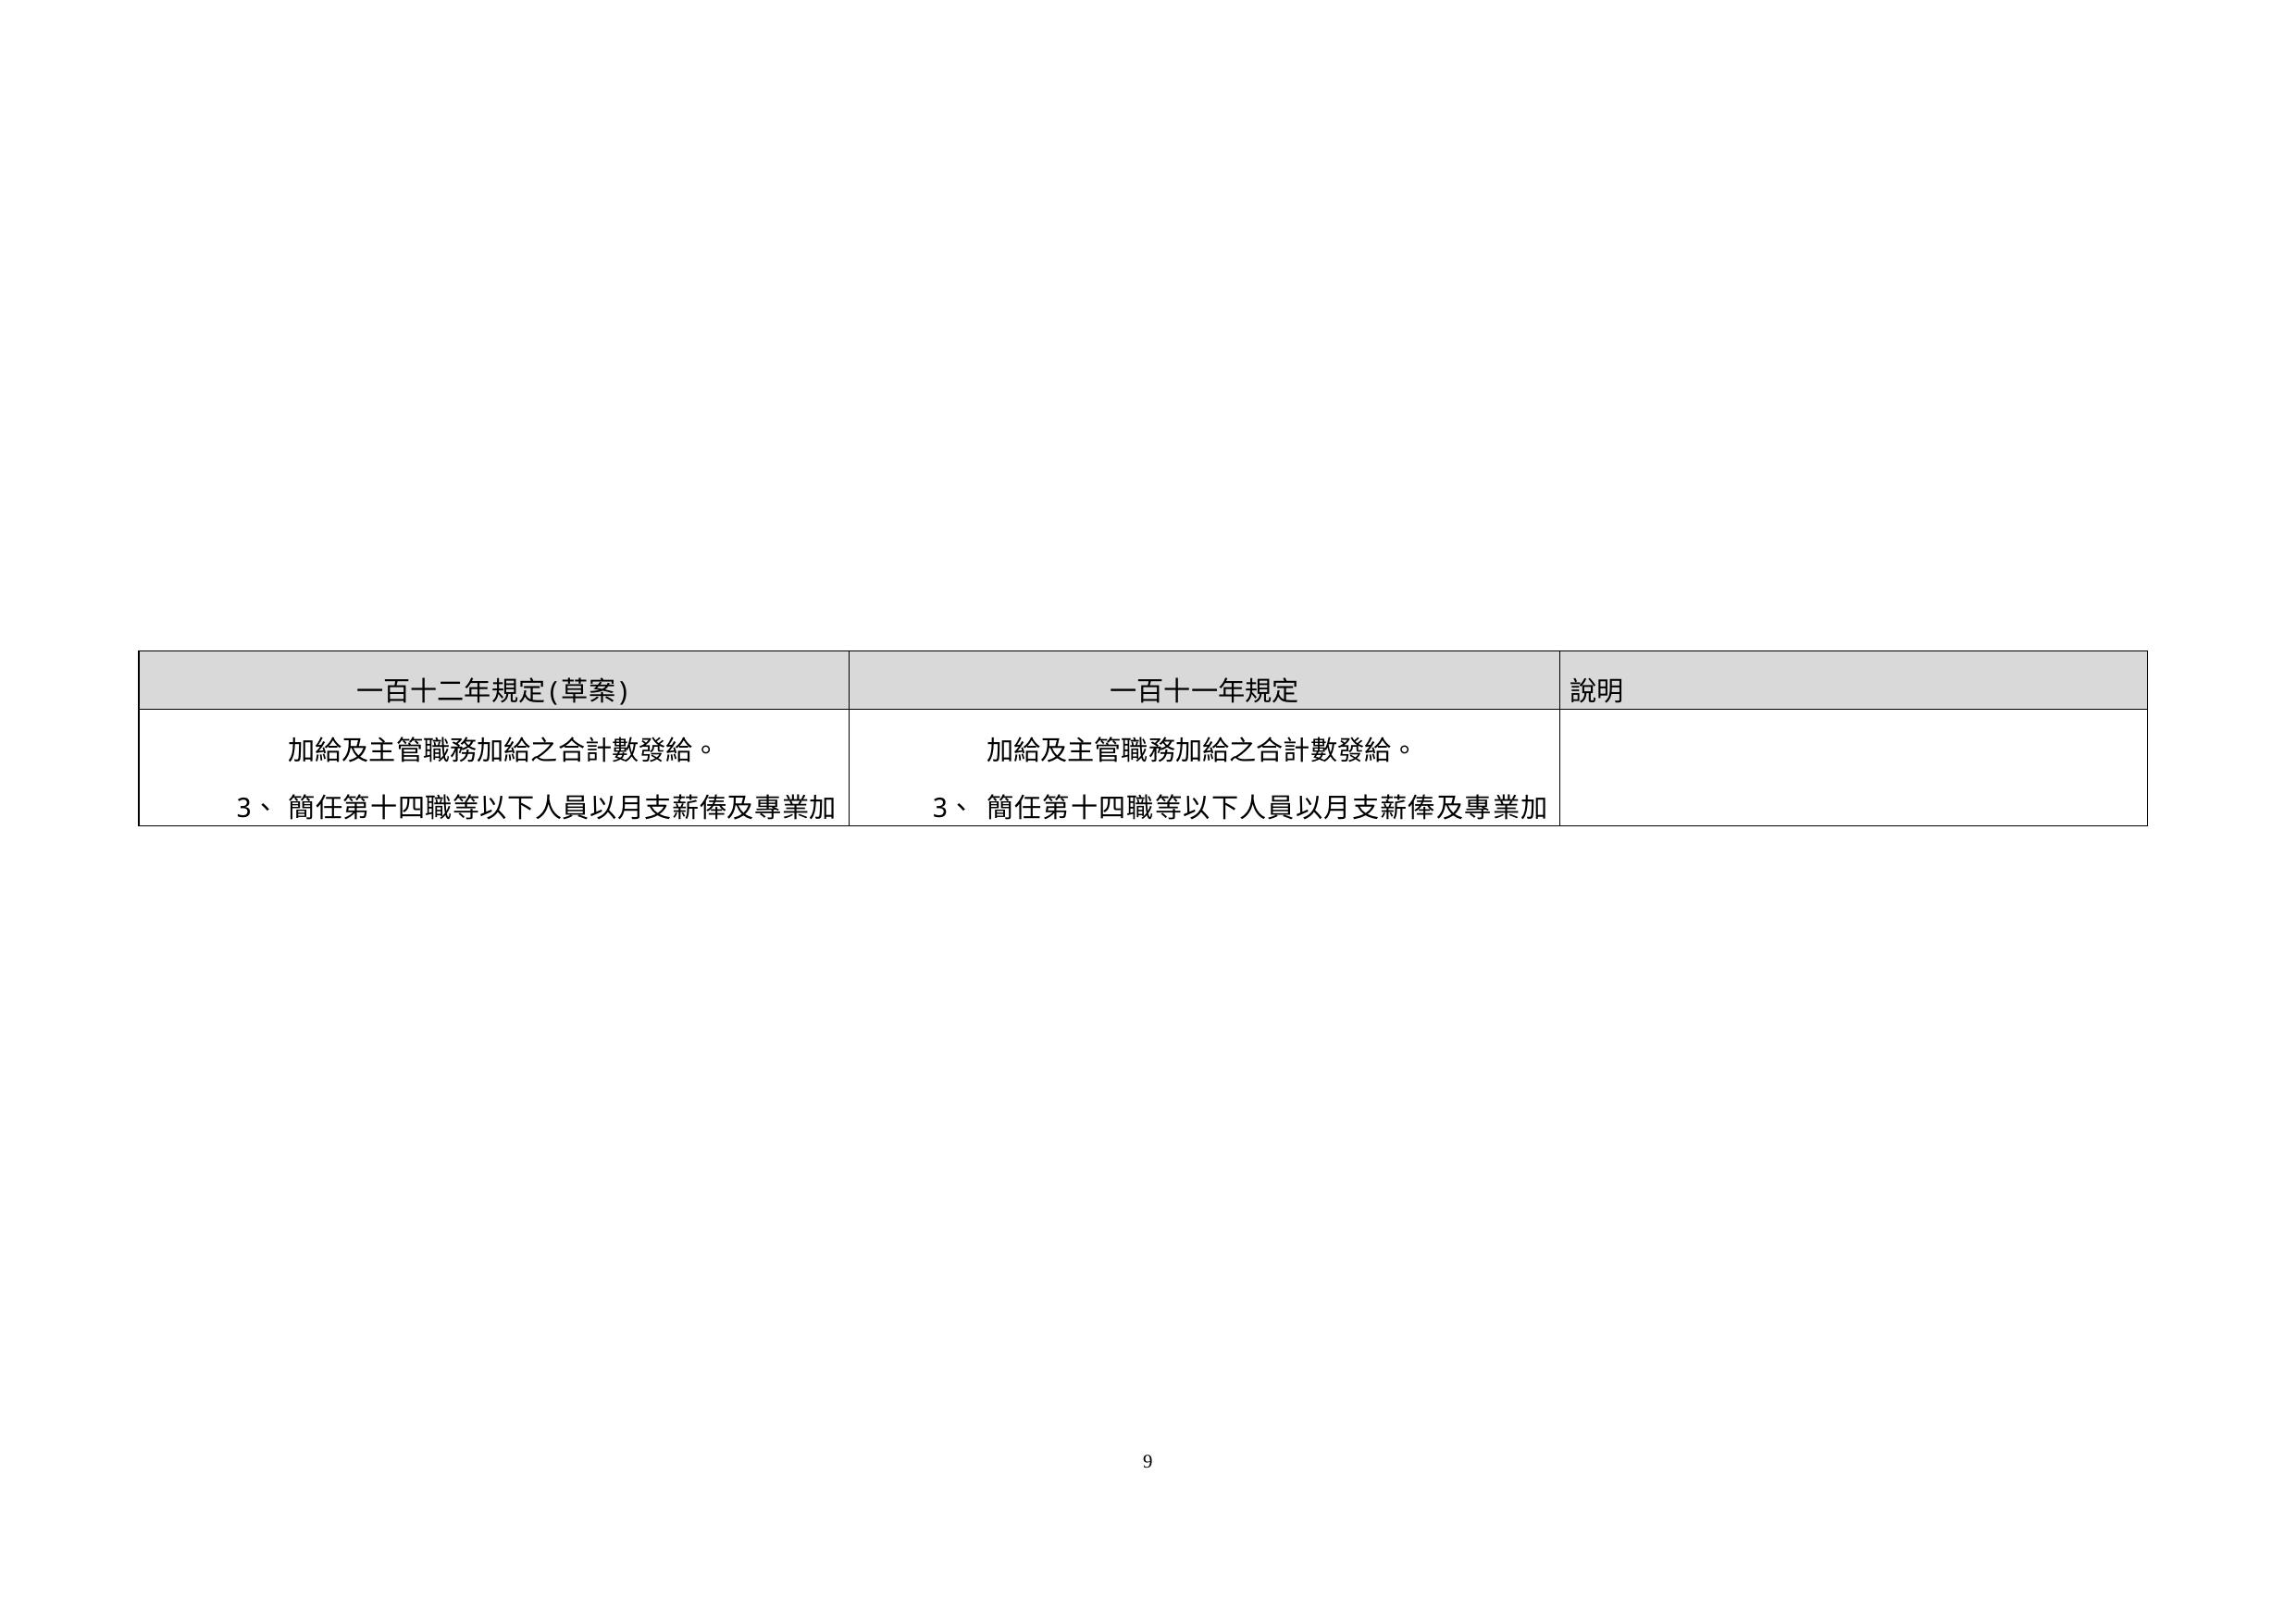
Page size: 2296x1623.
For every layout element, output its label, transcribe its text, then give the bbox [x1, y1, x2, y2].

table_header 一百十一年規定 [850, 651, 1559, 709]
table_header 一百十二年規定(草案) [140, 651, 849, 709]
table_cell 發給基準如下： 支領一般公務機關待遇人員，其發給數額按下列規定辦理： 特任以上人員以月俸及公費（或政務加給）之合計數發給（立法委員比照支給）。 比照簡任第十二職等、比照簡任第十三職等及比照簡任第十四職等人員，以月支薪俸、專業加給及主管職務加給之合計數發給。 簡任第十四職等以下人員以月支薪俸及專業加給（教育人員為學術研究加給）之合計數發給，主管人員、十二月份支主管職務加給（含兼任主管及代理主管）及簡任(派)非主管人員比照主管職務核給職務加給有案者，另加主管職務加給或比照主管職務核給之職務加給（以下簡稱比照主管職務加給）發給。 非支領一般公務機關待遇人員，其發給數額按下列規定辦理： 仍支領原實施單一薪給行政機關待遇人員，以月支單一薪給基準計發，十二月份支主管職務加給有案者（含兼任主管及代理主管），另加現支主管職務加給基準發給。 未實施用人費率公營事業機構人員以月支薪俸及專業加給之合計數發給，十二月份支主管職務加給有案者（含兼任主管及代理主管），另加現支主管職務加給基準發給。 國防部所屬生產事業機構、評價職位人員，由國防部自行參酌訂定。 一月三十一日以前已在職人員至十二月一日仍在職者，依前二款所定基準，發給一點五個月之年終工作獎金；二月一日以後各月份到職人員，如十二月一日仍在職者，以及十二月份到職且當月未離職者，按實際在職月數比例計支，並均以十二月份所支待遇基準為計算基準。年度中退休（伍、職）人員（含支領一次退休金、退職給與、退伍金人員、支領月退休給與人員及服義務役、替代役退伍人員）及資遣、死亡人員，按實際在職月數比例，依在職最後一個月所支待遇基準計支，由原服務單位辦理（例如一月份退休人員，按一月份所支待遇基準乘以十二分之一發給，餘類推）。 現職人員在十二月份或年度中退休（伍、職）、資遣、死亡人員在職之最後一個月份，其薪俸、專業加給或主管職務加給（含比照主管職務加給）基準有所增減者，按當月全月份實發數額計發年終工作獎金。但當月如有中斷支薪情形者，按當月實發數額依實際支薪日數計算平均日薪，再依當月日數計算全月份數額計發年終工作獎金。 年度內有薪俸、專業加給或主管職務加給（含比照主管職務加給）減少之情形者，依所任職務實際在職月數按比例計發。 前二款年終工作獎金計算方式，如有競合情形時，得將薪俸、專業加給或主管職務加給（含比照主管職務加給）分項採計，以最有利於當事人之計算方式計發。 十二月份到職且於當月三十一日以前離職未再擔任軍公教職務者，依下列規定辦理： 年度中未曾在職者，應依十二月份實際支給之薪酬數額乘以一點五個月乘以十二分之一計算發給。 年度中曾在職者，依第六點第一項第一款年資採計之規定計算發給年終工作獎金。 十二月一日以前應徵服兵役人員，依其當年實際服役月數比例計支。 [140, 710, 849, 825]
table_header 說明 [1560, 651, 2147, 709]
table_cell [1560, 710, 2147, 825]
table_cell 發給基準如下： 支領一般公務機關待遇人員，其發給數額按下列規定辦理： 特任以上人員以月俸及公費（或政務加給）之合計數發給（立法委員比照支給）。 比照簡任第十二職等、比照簡任第十三職等及比照簡任第十四職等人員，以月支薪俸、專業加給及主管職務加給之合計數發給。 簡任第十四職等以下人員以月支薪俸及專業加給（教育人員為學術研究加給）之合計數發給，主管人員、十二月份支主管職務加給（含兼任主管及代理主管）及簡任(派)非主管人員比照主管職務核給職務加給有案者，另加主管職務加給或比照主管職務核給之職務加給（以下簡稱比照主管職務加給）發給。 非支領一般公務機關待遇人員，其發給數額按下列規定辦理： 仍支領原實施單一薪給行政機關待遇人員，以月支單一薪給基準計發，十二月份支主管職務加給有案者（含兼任主管及代理主管），另加現支主管職務加給基準發給。 未實施用人費率公營事業機構人員以月支薪俸及專業加給之合計數發給，十二月份支主管職務加給有案者（含兼任主管及代理主管），另加現支主管職務加給基準發給。 國防部所屬生產事業機構、評價職位人員，由國防部自行參酌訂定。 一月三十一日以前已在職人員至十二月一日仍在職者，依前二款所定基準，發給一點五個月之年終工作獎金；二月一日以後各月份到職人員，如十二月一日仍在職者，以及十二月份到職且當月未離職者，按實際在職月數比例計支，並均以十二月份所支待遇基準為計算基準。年度中退休（伍、職）人員（含支領一次退休金、退職給與、退伍金人員、支領月退休給與人員及服義務役、替代役退伍人員）及資遣、死亡人員，按實際在職月數比例，依在職最後一個月所支待遇基準計支，由原服務單位辦理（例如一月份退休人員，按一月份所支待遇基準乘以十二分之一發給，餘類推）。 現職人員在十二月份或年度中退休（伍、職）、資遣、死亡人員在職之最後一個月份，其薪俸、專業加給或主管職務加給（含比照主管職務加給）基準有所增減者，按當月全月份實發數額計發年終工作獎金。但當月如有中斷支薪情形者，按當月實發數額依實際支薪日數計算平均日薪，再依當月日數計算全月份數額計發年終工作獎金。 年度內有薪俸、專業加給或主管職務加給（含比照主管職務加給）減少之情形者，依所任職務實際在職月數按比例計發。 前二款年終工作獎金計算方式，如有競合情形時，得將薪俸、專業加給或主管職務加給（含比照主管職務加給）分項採計，以最有利於當事人之計算方式計發。 十二月份到職且於當月三十一日以前離職未再擔任軍公教職務者，依下列規定辦理： 年度中未曾在職者，應依十二月份實際支給之薪酬數額乘以一點五個月乘以十二分之一計算發給。 年度中曾在職者，依第六點第一項第一款年資採計之規定計算發給年終工作獎金。 十二月一日以前應徵服兵役人員，依其當年實際服役月數比例計支。 [850, 710, 1559, 825]
